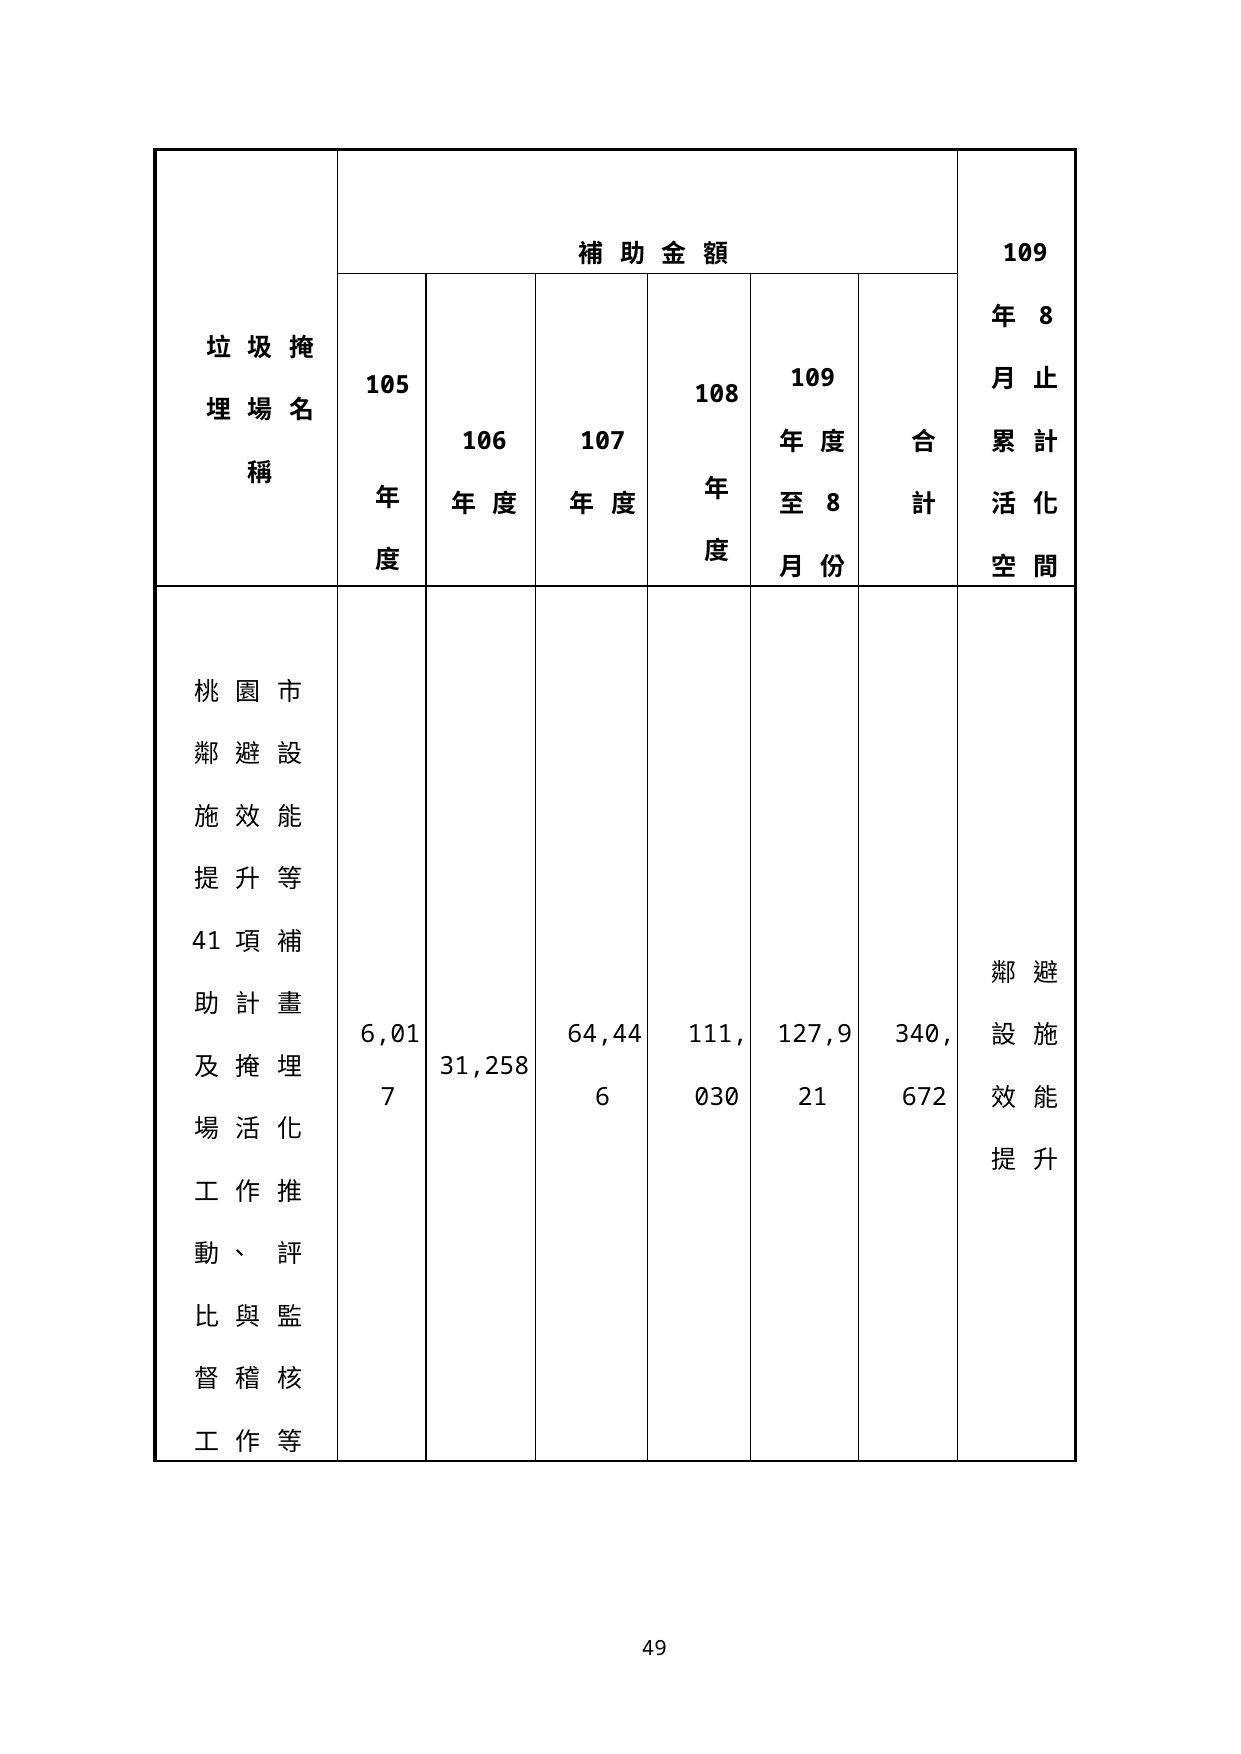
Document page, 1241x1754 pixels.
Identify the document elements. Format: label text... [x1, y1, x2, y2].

table_cell 111,030 [648, 587, 750, 1460]
table_header 109年8月止累計活化空間 [958, 151, 1074, 585]
table_cell 105 年度 [338, 274, 425, 585]
table_header 補助金額 [338, 151, 957, 273]
table_cell 340,672 [859, 587, 957, 1460]
table_cell 107 年度 [536, 274, 647, 585]
table_cell 6,017 [338, 587, 425, 1460]
table_cell 106 年度 [427, 274, 535, 585]
table_cell 108 年度 [648, 274, 750, 585]
table_cell 109年度至8月份 [751, 274, 858, 585]
table_cell 鄰避設施效能提升 [958, 587, 1074, 1460]
table_cell 合計 [859, 274, 957, 585]
table_cell 桃園市鄰避設施效能提升等41項補助計畫及掩埋場活化工作推動、評比與監督稽核工作等 [157, 587, 337, 1460]
table_cell 31,258 [427, 587, 535, 1460]
table_header 垃圾掩埋場名稱 [157, 151, 337, 585]
table_cell 64,446 [536, 587, 647, 1460]
table_cell 127,921 [751, 587, 858, 1460]
